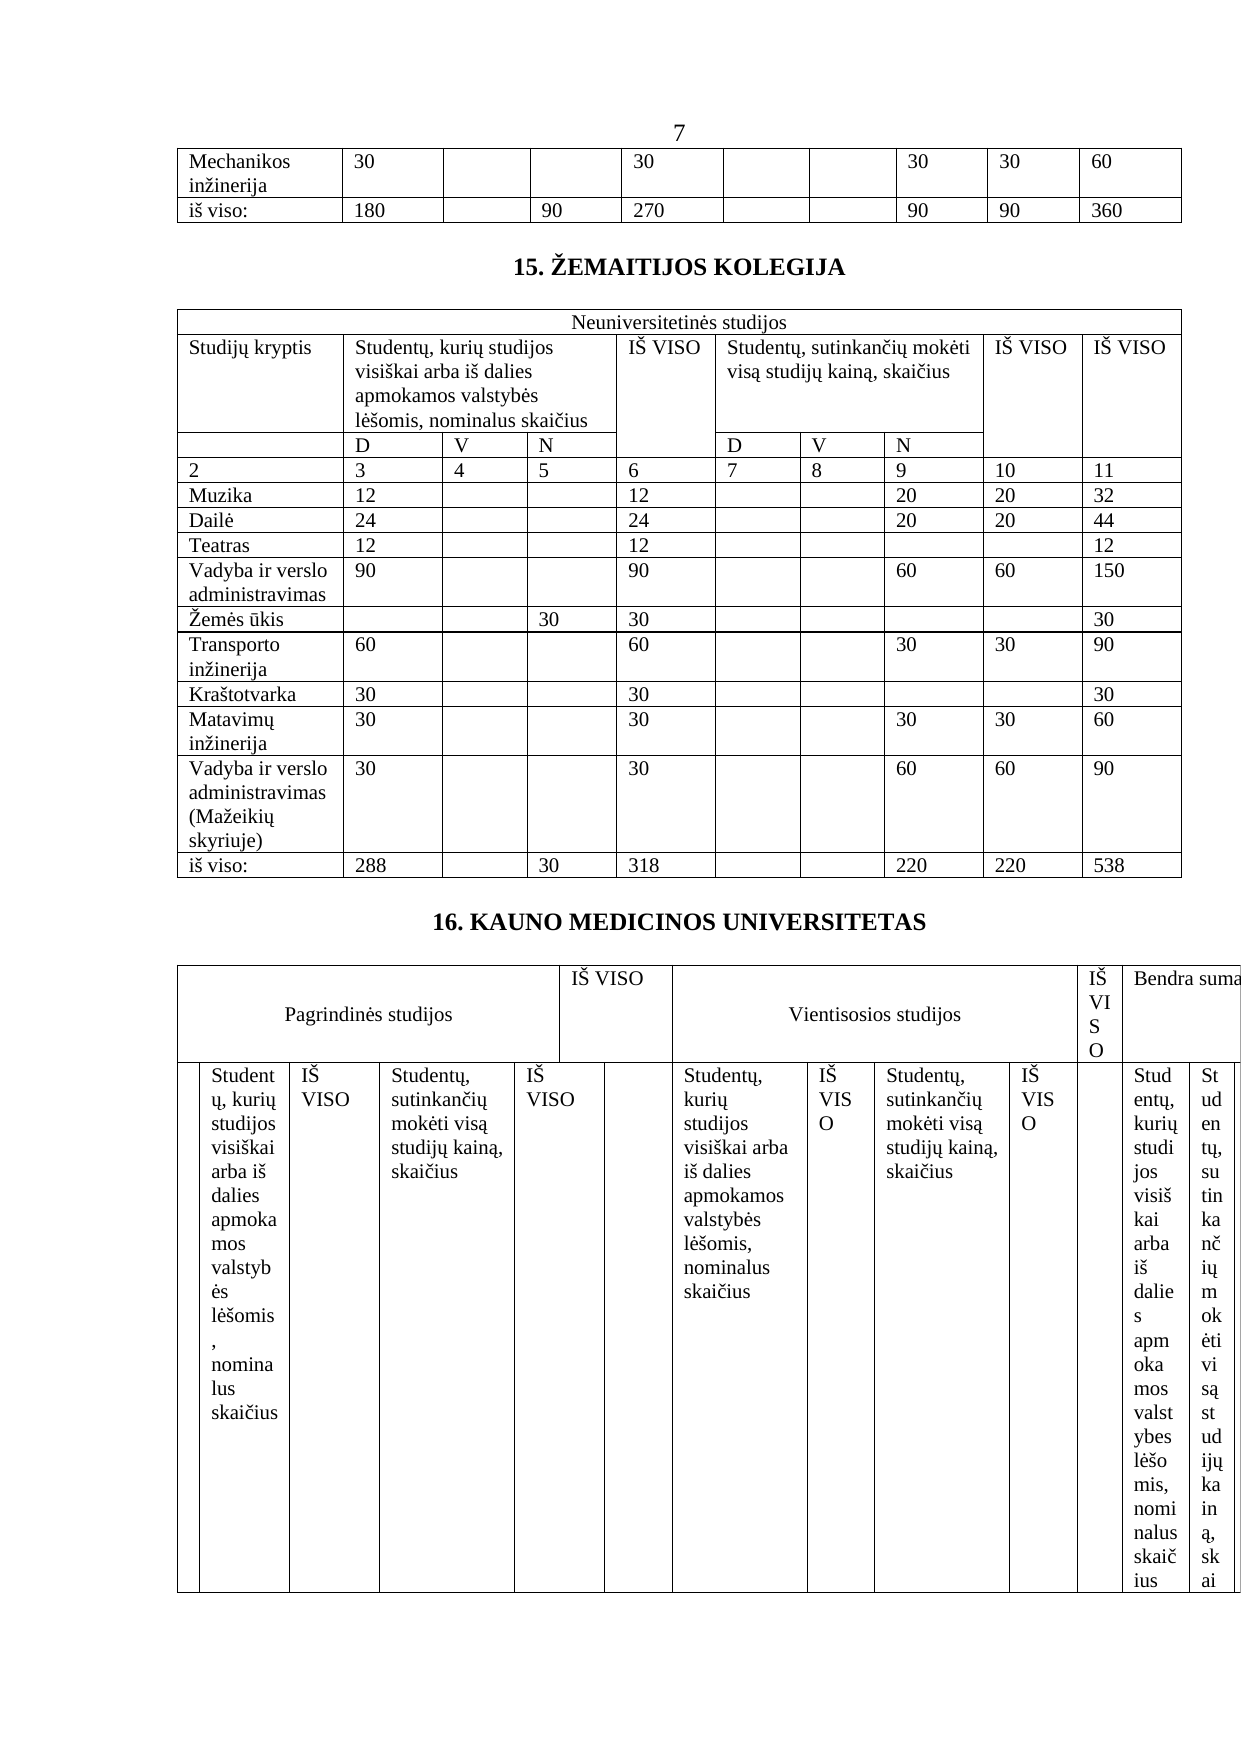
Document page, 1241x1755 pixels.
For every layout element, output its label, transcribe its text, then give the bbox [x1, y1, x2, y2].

table_cell Studentų, sutinkančių mokėti visą studijų kainą, skai [1190, 1063, 1234, 1592]
table_cell 30 [617, 756, 715, 852]
table_cell IŠ VISO [984, 335, 1082, 457]
table_cell 30 [617, 682, 715, 706]
text 16. KAUNO MEDICINOS UNIVERSITETAS [177, 907, 1181, 936]
table_header Vientisosios studijos [673, 966, 1077, 1062]
table_cell [528, 756, 616, 852]
table_cell [443, 707, 527, 755]
table_cell 90 [617, 558, 715, 606]
table_cell [528, 533, 616, 557]
table_cell 30 [528, 853, 616, 877]
table_cell 5 [528, 458, 616, 482]
table_cell [716, 756, 800, 852]
table_cell 20 [984, 508, 1082, 532]
table_cell Vadyba ir verslo administravimas (Mažeikių skyriuje) [178, 756, 343, 852]
table_cell IŠ VISO [290, 1063, 379, 1592]
table_cell 270 [622, 198, 723, 222]
table_cell 12 [617, 483, 715, 507]
table_cell IŠ VISO [617, 335, 715, 457]
table_cell Kraštotvarka [178, 682, 343, 706]
table_cell 12 [1083, 533, 1181, 557]
table_cell Dailė [178, 508, 343, 532]
table_header Pagrindinės studijos [178, 966, 559, 1062]
table_cell 30 [885, 633, 983, 681]
table_cell 538 [1083, 853, 1181, 877]
table_cell 90 [1083, 633, 1181, 681]
table_cell [984, 533, 1082, 557]
table_cell 6 [617, 458, 715, 482]
table_cell [443, 508, 527, 532]
table_cell 60 [885, 558, 983, 606]
table_cell 30 [343, 149, 443, 197]
table_cell [801, 607, 884, 631]
table_cell [724, 198, 809, 222]
table_cell [178, 433, 343, 457]
table_cell [810, 149, 896, 197]
table_cell [528, 682, 616, 706]
table_cell [716, 682, 800, 706]
table_cell 30 [984, 707, 1082, 755]
table_cell [443, 533, 527, 557]
table_cell IŠ VISO [1010, 1063, 1077, 1592]
table_cell [984, 682, 1082, 706]
table_cell 2 [178, 458, 343, 482]
table_cell Studentų, sutinkančių mokėti visą studijų kainą, skaičius [716, 335, 983, 432]
table_cell 30 [528, 607, 616, 631]
table_cell 32 [1083, 483, 1181, 507]
table_header Neuniversitetinės studijos [178, 310, 1181, 334]
table_cell 30 [622, 149, 723, 197]
table_cell 30 [1083, 607, 1181, 631]
table_cell Studijų kryptis [178, 1063, 199, 1592]
table_cell [801, 558, 884, 606]
table_cell [716, 558, 800, 606]
table_cell 90 [1083, 756, 1181, 852]
table_cell 9 [885, 458, 983, 482]
table_cell [528, 707, 616, 755]
table_cell 90 [531, 198, 621, 222]
table_cell 150 [1083, 558, 1181, 606]
table_cell 3 [344, 458, 442, 482]
table_cell 4 [443, 458, 527, 482]
table_cell [801, 756, 884, 852]
table_cell 20 [984, 483, 1082, 507]
table_cell Studentų, kurių studijos visiškai arba iš dalies apmokamos valstybės lėšomis, nominalus skaičius [673, 1063, 807, 1592]
table_cell 30 [1083, 682, 1181, 706]
table_cell [716, 508, 800, 532]
table_cell 12 [344, 483, 442, 507]
table_cell [444, 149, 530, 197]
table_cell [528, 508, 616, 532]
table_cell 30 [988, 149, 1079, 197]
table_cell Muzika [178, 483, 343, 507]
table_cell [443, 633, 527, 681]
table_cell 30 [984, 633, 1082, 681]
table_cell 30 [344, 707, 442, 755]
table_cell [716, 607, 800, 631]
table_cell V [443, 433, 527, 457]
table_cell [531, 149, 621, 197]
table_cell [885, 607, 983, 631]
table_cell 220 [984, 853, 1082, 877]
table_cell [801, 533, 884, 557]
table_cell Teatras [178, 533, 343, 557]
table_cell 180 [343, 198, 443, 222]
table_cell [344, 607, 442, 631]
table_cell IŠ VISO [1235, 1063, 1240, 1592]
table_cell 60 [344, 633, 442, 681]
table_cell 360 [1080, 198, 1181, 222]
table_cell [528, 633, 616, 681]
table_cell 288 [344, 853, 442, 877]
table_cell 30 [617, 607, 715, 631]
table_cell 60 [984, 756, 1082, 852]
table_cell [443, 483, 527, 507]
table_header IŠ VISO [1078, 966, 1122, 1062]
table_cell 30 [344, 682, 442, 706]
table_cell [716, 707, 800, 755]
table_cell [443, 607, 527, 631]
table_cell [1078, 1063, 1122, 1592]
table_cell 8 [801, 458, 884, 482]
table_cell Transporto inžinerija [178, 633, 343, 681]
table_cell 30 [885, 707, 983, 755]
table_cell [801, 707, 884, 755]
table_cell [716, 533, 800, 557]
table_cell Studijų kryptis [178, 335, 343, 432]
table_cell [716, 853, 800, 877]
table_cell Studentų, sutinkančių mokėti visą studijų kainą, skaičius [380, 1063, 514, 1592]
table_cell 60 [1083, 707, 1181, 755]
table_cell IŠ VISO [808, 1063, 874, 1592]
table_cell [528, 483, 616, 507]
table_cell Studentų, kurių studijos visiškai arba iš dalies apmokamos valstybes lėšomis, nominalus skaičius [1123, 1063, 1189, 1592]
table_cell [885, 533, 983, 557]
table_cell N [885, 433, 983, 457]
table_cell [801, 633, 884, 681]
table_cell 90 [897, 198, 987, 222]
table_cell 7 [716, 458, 800, 482]
table_cell 30 [344, 756, 442, 852]
table_cell 30 [617, 707, 715, 755]
table_cell [444, 198, 530, 222]
table_cell iš viso: [178, 853, 343, 877]
table_cell 20 [885, 483, 983, 507]
table_cell 60 [617, 633, 715, 681]
table_header Bendra suma [1123, 966, 1240, 1062]
table_cell [443, 853, 527, 877]
table_cell 12 [617, 533, 715, 557]
table_cell 90 [988, 198, 1079, 222]
table_cell Studentų, kurių studijos visiškai arba iš dalies apmokamos valstybės lėšomis, nominalus skaičius [344, 335, 616, 432]
table_cell [801, 483, 884, 507]
table_cell Mechanikos inžinerija [178, 149, 342, 197]
table_cell 20 [885, 508, 983, 532]
table_cell [716, 633, 800, 681]
table_cell V [801, 433, 884, 457]
table_cell 60 [885, 756, 983, 852]
table_cell 24 [617, 508, 715, 532]
table_cell [801, 682, 884, 706]
table_cell Matavimų inžinerija [178, 707, 343, 755]
table_cell 318 [617, 853, 715, 877]
table_cell [443, 756, 527, 852]
table_cell 60 [1080, 149, 1181, 197]
table_cell Vadyba ir verslo administravimas [178, 558, 343, 606]
table_cell [443, 558, 527, 606]
table_cell [810, 198, 896, 222]
table_cell [885, 682, 983, 706]
table_cell 44 [1083, 508, 1181, 532]
table_cell Studentų, sutinkančių mokėti visą studijų kainą, skaičius [875, 1063, 1009, 1592]
table_cell [801, 508, 884, 532]
table_cell 24 [344, 508, 442, 532]
table_cell IŠ VISO [515, 1063, 604, 1592]
table_cell 10 [984, 458, 1082, 482]
table_cell 220 [885, 853, 983, 877]
table_cell Studentų, kurių studijos visiškai arba iš dalies apmokamos valstybės lėšomis, nominalus skaičius [200, 1063, 289, 1592]
text 15. ŽEMAITIJOS KOLEGIJA [177, 252, 1181, 280]
table_cell N [528, 433, 616, 457]
table_cell Žemės ūkis [178, 607, 343, 631]
table_cell [716, 483, 800, 507]
table_cell IŠ VISO [1083, 335, 1181, 457]
table_cell [801, 853, 884, 877]
table_cell 30 [897, 149, 987, 197]
table_cell 11 [1083, 458, 1181, 482]
table_cell 60 [984, 558, 1082, 606]
table_cell [605, 1063, 672, 1592]
table_cell [443, 682, 527, 706]
table_cell 90 [344, 558, 442, 606]
table_cell [984, 607, 1082, 631]
table_cell [724, 149, 809, 197]
table_cell 12 [344, 533, 442, 557]
table_cell iš viso: [178, 198, 342, 222]
table_header IŠ VISO [560, 966, 672, 1062]
table_cell D [716, 433, 800, 457]
table_cell D [344, 433, 442, 457]
table_cell [528, 558, 616, 606]
